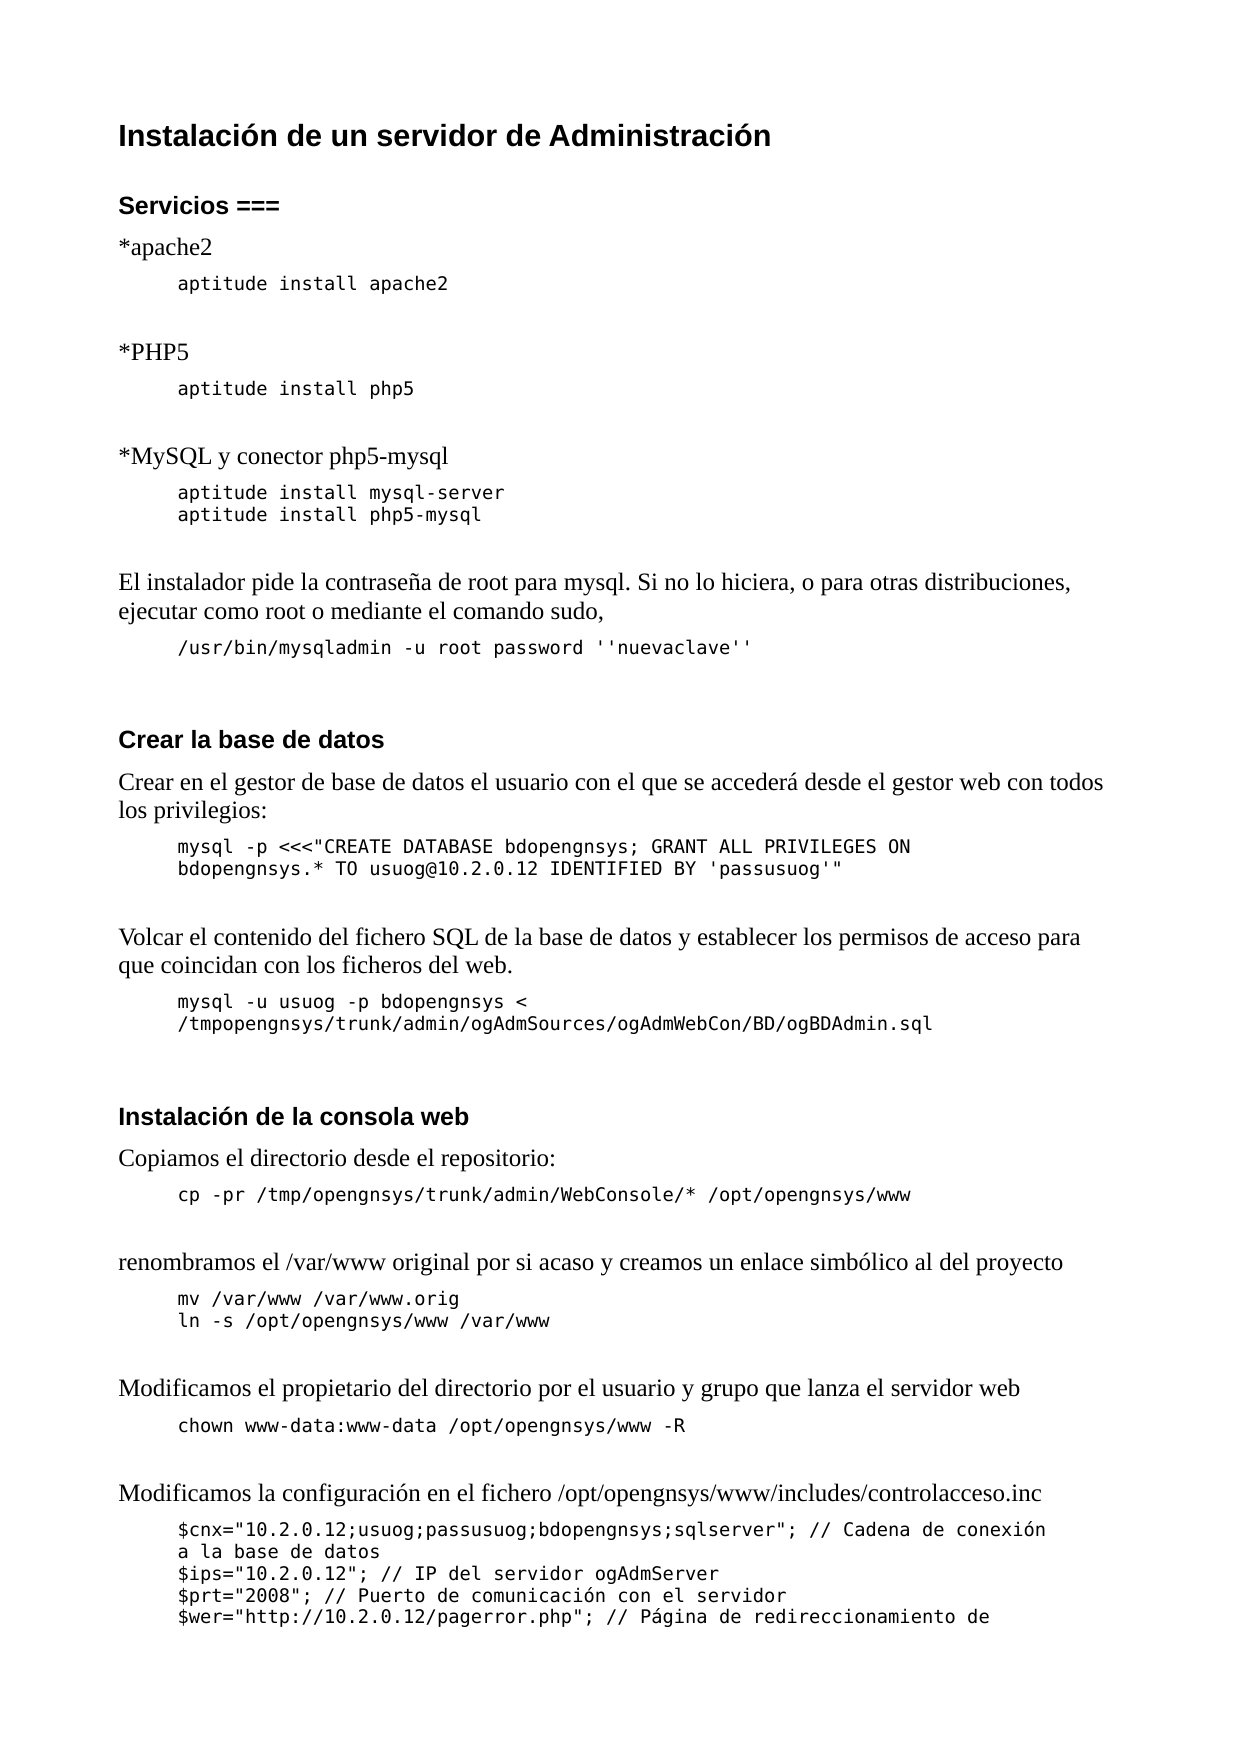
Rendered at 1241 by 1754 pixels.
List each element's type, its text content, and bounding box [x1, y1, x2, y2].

text mysql -p <<<"CREATE DATABASE bdopengnsys; GRANT ALL PRIVILEGES ON bdopengnsys.* TO usuog@10.2.0.12 IDENTIFIED BY 'passusuog'" [177, 837, 1063, 880]
text cp -pr /tmp/opengnsys/trunk/admin/WebConsole/* /opt/opengnsys/www [177, 1184, 1063, 1206]
text mv /var/www /var/www.orig ln -s /opt/opengnsys/www /var/www [177, 1288, 1063, 1332]
text Modificamos la configuración en el fichero /opt/opengnsys/www/includes/controlacceso.inc [118, 1478, 1122, 1507]
text Volcar el contenido del fichero SQL de la base de datos y establecer los permisos de acceso para que coincidan con los ficheros del web. [118, 922, 1122, 979]
subtitle Instalación de un servidor de Administración [118, 118, 1122, 153]
text *apache2 [118, 232, 1122, 261]
text Crear en el gestor de base de datos el usuario con el que se accederá desde el gestor web con todos los privilegios: [118, 767, 1122, 824]
text *MySQL y conector php5-mysql [118, 441, 1122, 470]
text aptitude install mysql-server aptitude install php5-mysql [177, 482, 1063, 526]
text mysql -u usuog -p bdopengnsys < /tmpopengnsys/trunk/admin/ogAdmSources/ogAdmWebCon/BD/ogBDAdmin.sql [177, 992, 1063, 1035]
text $cnx="10.2.0.12;usuog;passusuog;bdopengnsys;sqlserver"; // Cadena de conexión a la base de datos $ips="10.2.0.12"; // IP del servidor ogAdmServer $prt="2008"; // Puerto de comunicación con el servidor $wer="http://10.2.0.12/pagerror.php"; // Página de redireccionamiento de [177, 1519, 1063, 1628]
text renombramos el /var/www original por si acaso y creamos un enlace simbólico al del proyecto [118, 1247, 1122, 1276]
text chown www-data:www-data /opt/opengnsys/www -R [177, 1415, 1063, 1437]
text El instalador pide la contraseña de root para mysql. Si no lo hiciera, o para otras distribuciones, ejecutar como root o mediante el comando sudo, [118, 567, 1122, 625]
subtitle Crear la base de datos [118, 725, 1122, 754]
text aptitude install php5 [177, 378, 1063, 400]
text /usr/bin/mysqladmin -u root password ''nuevaclave'' [177, 637, 1063, 659]
text Modificamos el propietario del directorio por el usuario y grupo que lanza el servidor web [118, 1373, 1122, 1402]
text aptitude install apache2 [177, 273, 1063, 295]
text *PHP5 [118, 337, 1122, 365]
text Copiamos el directorio desde el repositorio: [118, 1143, 1122, 1172]
subtitle Instalación de la consola web [118, 1102, 1122, 1130]
subtitle Servicios === [118, 191, 1122, 220]
